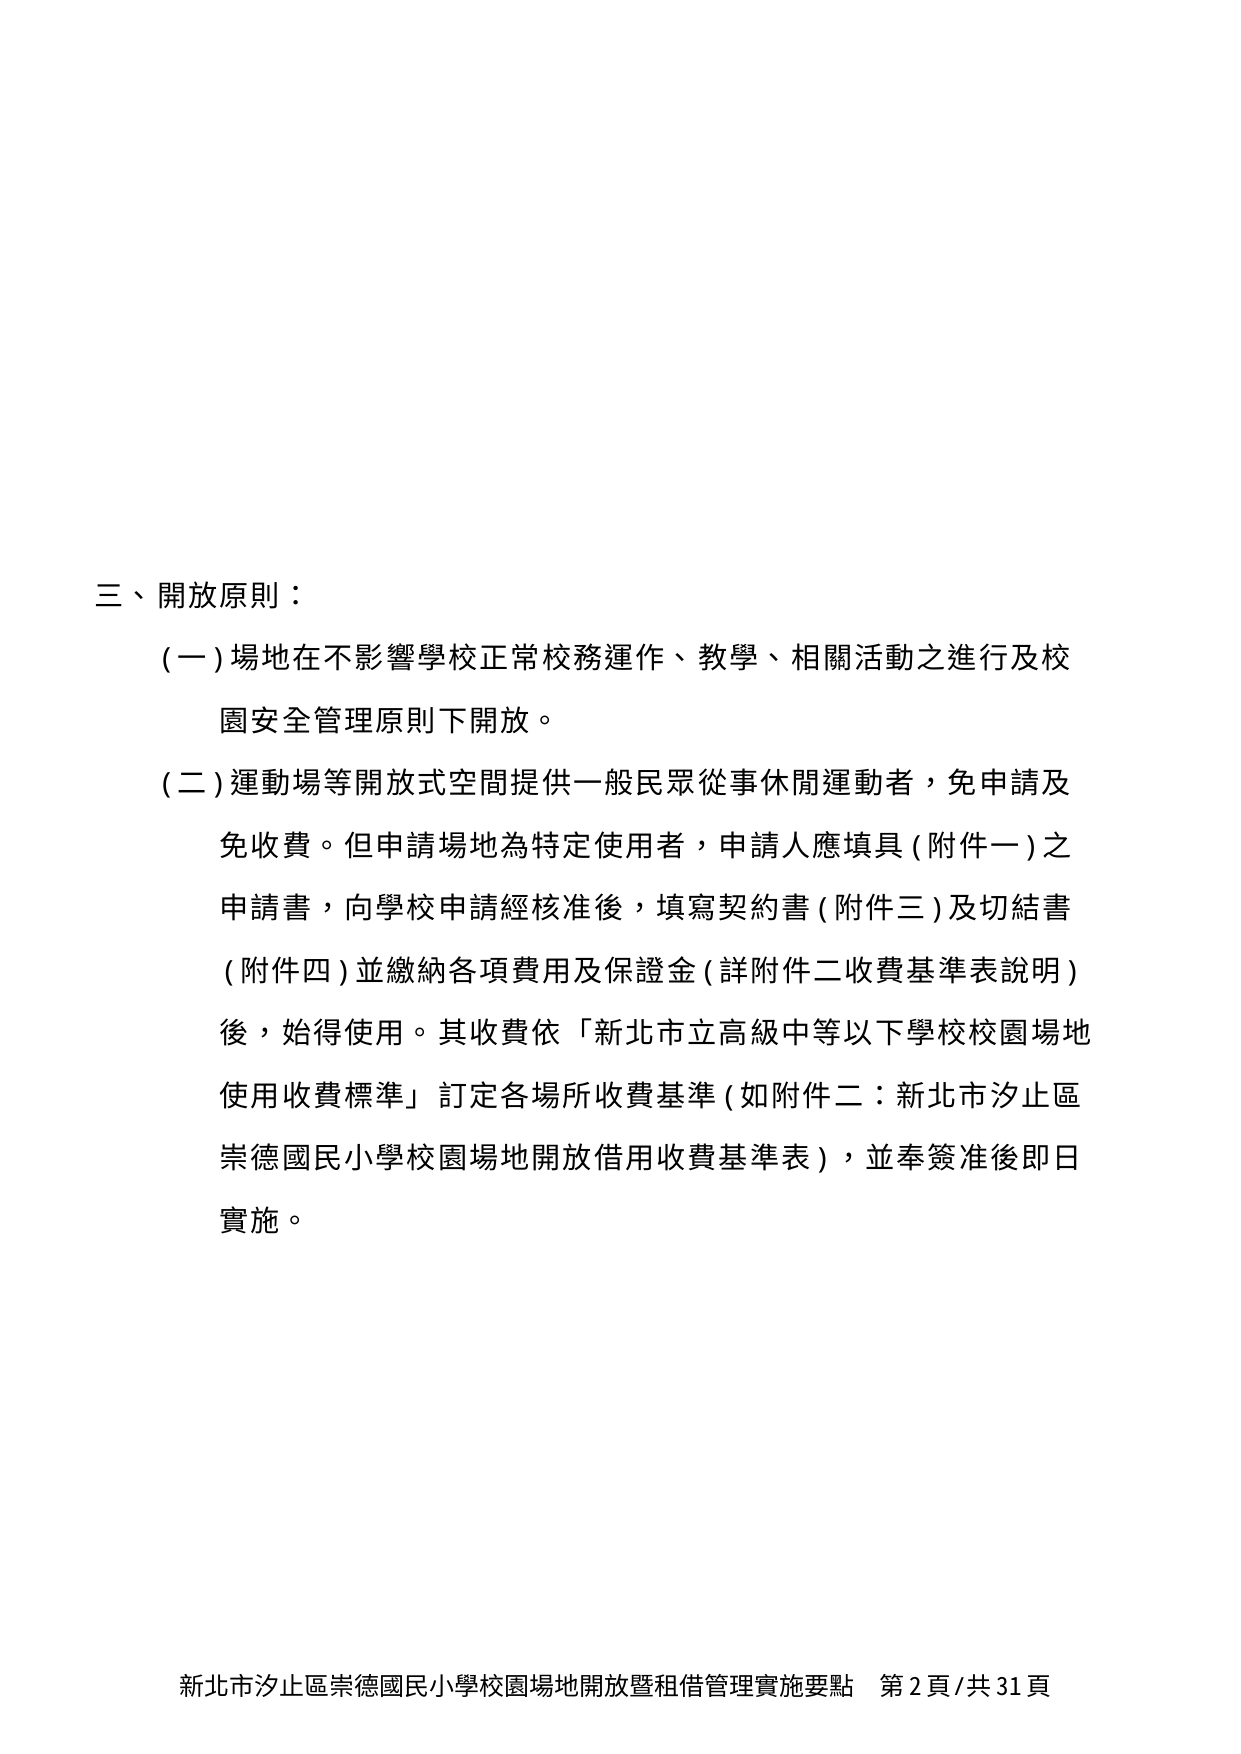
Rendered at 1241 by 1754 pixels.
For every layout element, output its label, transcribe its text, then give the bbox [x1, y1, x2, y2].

text (一)場地在不影響學校正常校務運作、教學、相關活動之進行及校園安全管理原則下開放。 [152, 614, 1103, 739]
text 三、開放原則： [93, 552, 1103, 614]
text (二)運動場等開放式空間提供一般民眾從事休閒運動者，免申請及免收費。但申請場地為特定使用者，申請人應填具(附件一)之申請書，向學校申請經核准後，填寫契約書(附件三)及切結書(附件四)並繳納各項費用及保證金(詳附件二收費基準表說明)後，始得使用。其收費依「新北市立高級中等以下學校校園場地使用收費標準」訂定各場所收費基準(如附件二：新北市汐止區崇德國民小學校園場地開放借用收費基準表)，並奉簽准後即日實施。 [152, 739, 1103, 1239]
